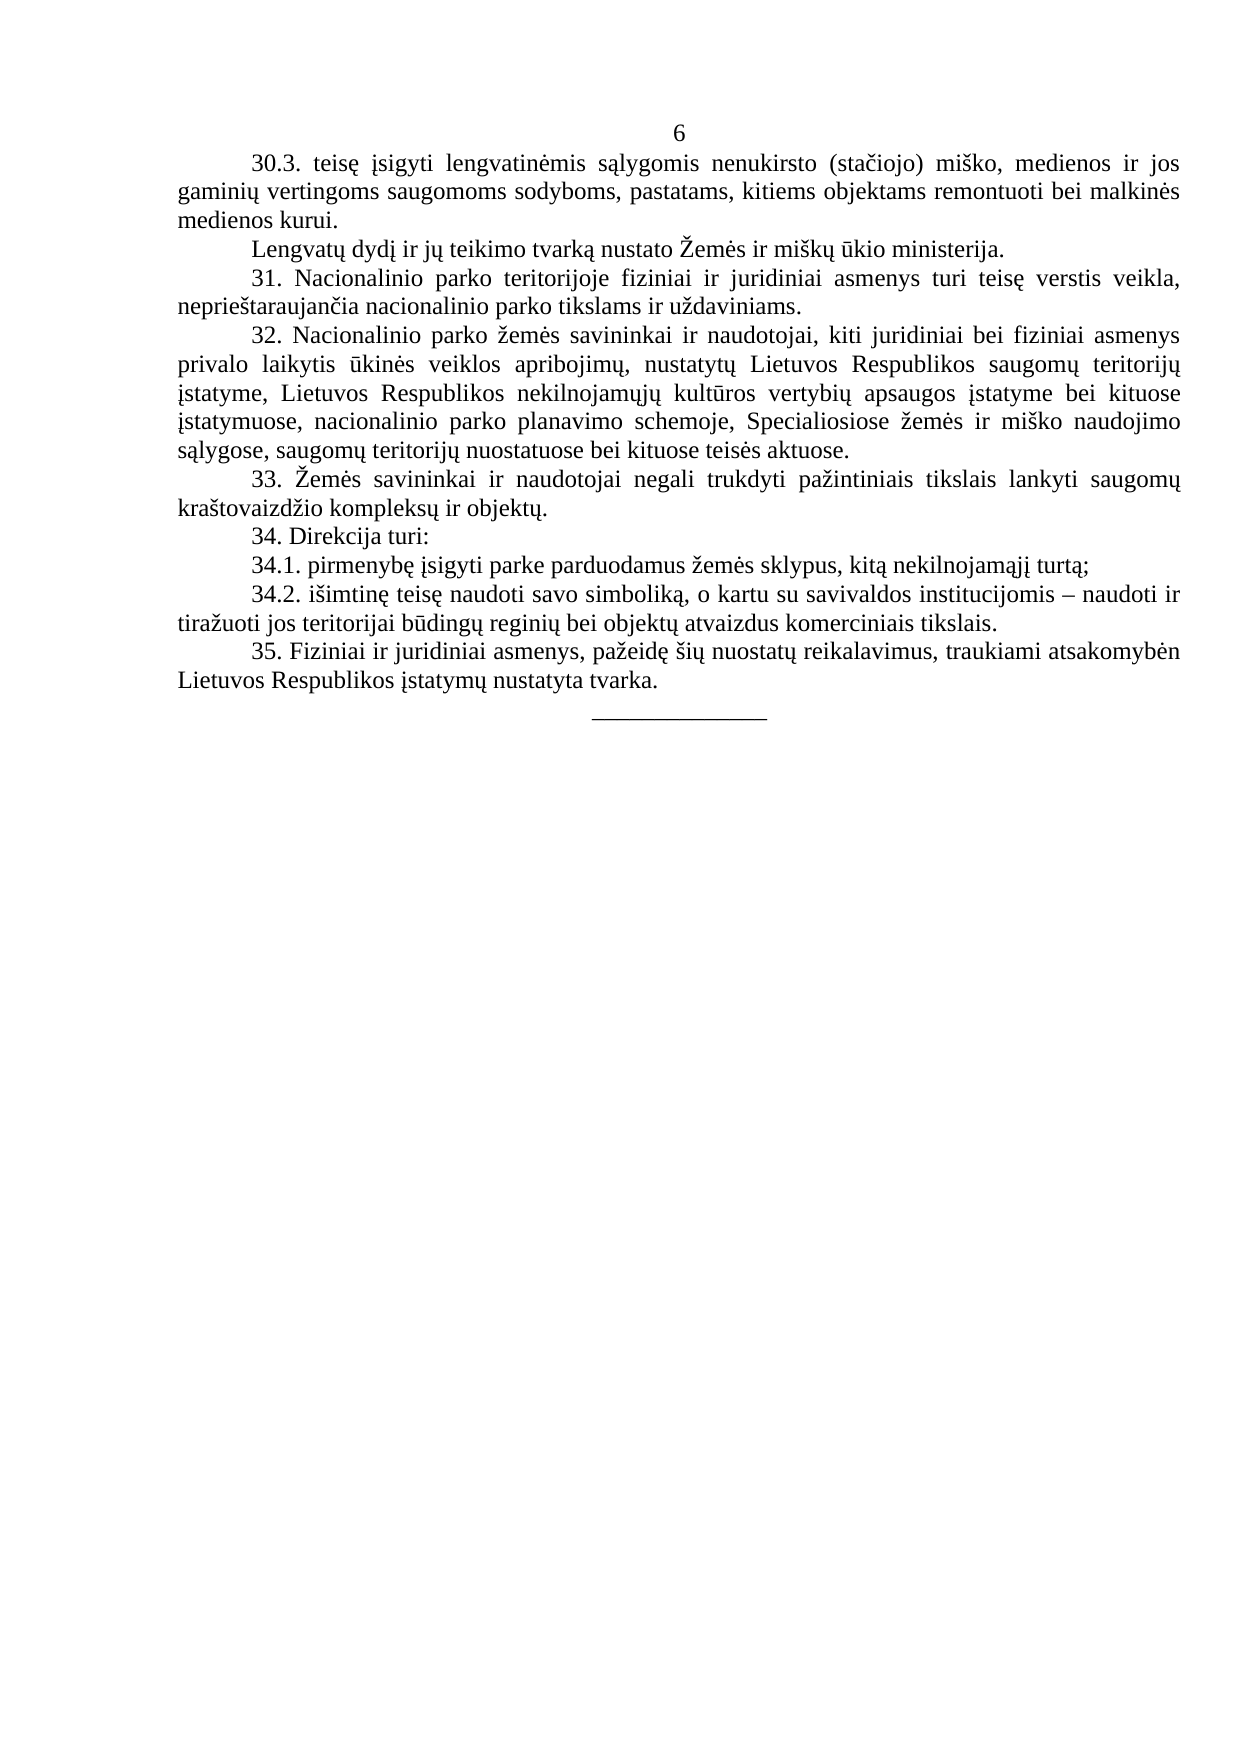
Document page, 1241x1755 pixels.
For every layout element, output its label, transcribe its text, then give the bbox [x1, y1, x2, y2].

text 30.3. teisę įsigyti lengvatinėmis sąlygomis nenukirsto (stačiojo) miško, medienos ir jos gaminių vertingoms saugomoms sodyboms, pastatams, kitiems objektams remontuoti bei malkinės medienos kurui. [177, 148, 1181, 234]
text 33. Žemės savininkai ir naudotojai negali trukdyti pažintiniais tikslais lankyti saugomų kraštovaizdžio kompleksų ir objektų. [177, 464, 1181, 521]
text 34. Direkcija turi: [177, 521, 1181, 550]
text 34.2. išimtinę teisę naudoti savo simboliką, o kartu su savivaldos institucijomis – naudoti ir tiražuoti jos teritorijai būdingų reginių bei objektų atvaizdus komerciniais tikslais. [177, 579, 1181, 636]
text 34.1. pirmenybę įsigyti parke parduodamus žemės sklypus, kitą nekilnojamąjį turtą; [177, 550, 1181, 579]
text ______________ [177, 694, 1181, 723]
text 32. Nacionalinio parko žemės savininkai ir naudotojai, kiti juridiniai bei fiziniai asmenys privalo laikytis ūkinės veiklos apribojimų, nustatytų Lietuvos Respublikos saugomų teritorijų įstatyme, Lietuvos Respublikos nekilnojamųjų kultūros vertybių apsaugos įstatyme bei kituose įstatymuose, nacionalinio parko planavimo schemoje, Specialiosiose žemės ir miško naudojimo sąlygose, saugomų teritorijų nuostatuose bei kituose teisės aktuose. [177, 320, 1181, 464]
text 31. Nacionalinio parko teritorijoje fiziniai ir juridiniai asmenys turi teisę verstis veikla, neprieštaraujančia nacionalinio parko tikslams ir uždaviniams. [177, 263, 1181, 320]
text Lengvatų dydį ir jų teikimo tvarką nustato Žemės ir miškų ūkio ministerija. [177, 234, 1181, 263]
text 35. Fiziniai ir juridiniai asmenys, pažeidę šių nuostatų reikalavimus, traukiami atsakomybėn Lietuvos Respublikos įstatymų nustatyta tvarka. [177, 636, 1181, 694]
